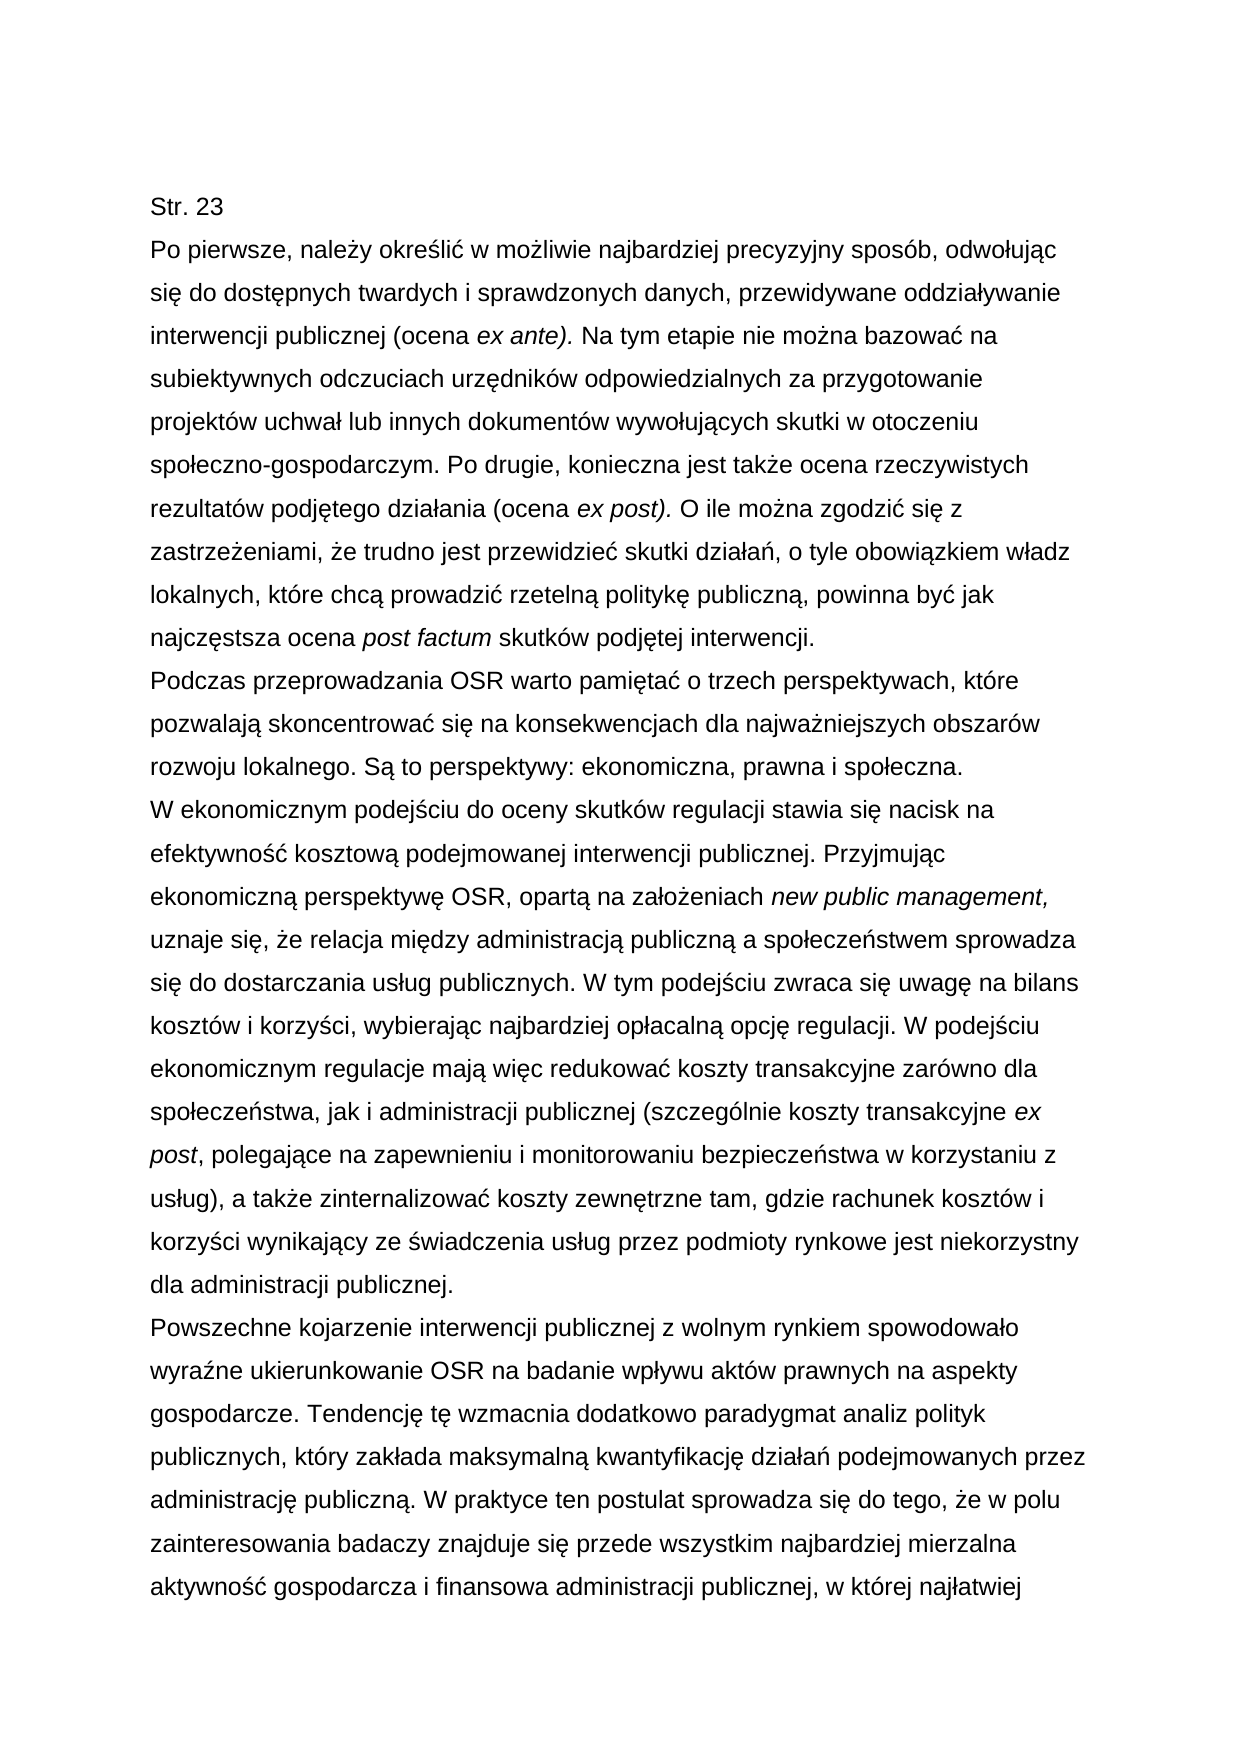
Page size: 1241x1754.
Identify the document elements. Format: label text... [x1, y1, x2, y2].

text W ekonomicznym podejściu do oceny skutków regulacji stawia się nacisk na efektywność kosztową podejmowanej interwencji publicznej. Przyjmując ekonomiczną perspektywę OSR, opartą na założeniach new public management, uznaje się, że relacja między administracją publiczną a społeczeństwem sprowadza się do dostarczania usług publicznych. W tym podejściu zwraca się uwagę na bilans kosztów i korzyści, wybierając najbardziej opłacalną opcję regulacji. W podejściu ekonomicznym regulacje mają więc redukować koszty transakcyjne zarówno dla społeczeństwa, jak i administracji publicznej (szczególnie koszty transakcyjne ex post, polegające na zapewnieniu i monitorowaniu bezpieczeństwa w korzystaniu z usług), a także zinternalizować koszty zewnętrzne tam, gdzie rachunek kosztów i korzyści wynikający ze świadczenia usług przez podmioty rynkowe jest niekorzystny dla administracji publicznej. [150, 796, 1091, 1299]
text Powszechne kojarzenie interwencji publicznej z wolnym rynkiem spowodowało wyraźne ukierunkowanie OSR na badanie wpływu aktów prawnych na aspekty gospodarcze. Tendencję tę wzmacnia dodatkowo paradygmat analiz polityk publicznych, który zakłada maksymalną kwantyfikację działań podejmowanych przez administrację publiczną. W praktyce ten postulat sprowadza się do tego, że w polu zainteresowania badaczy znajduje się przede wszystkim najbardziej mierzalna aktywność gospodarcza i finansowa administracji publicznej, w której najłatwiej [150, 1313, 1091, 1601]
text Podczas przeprowadzania OSR warto pamiętać o trzech perspektywach, które pozwalają skoncentrować się na konsekwencjach dla najważniejszych obszarów rozwoju lokalnego. Są to perspektywy: ekonomiczna, prawna i społeczna. [150, 666, 1091, 781]
text Str. 23 [150, 192, 1091, 221]
text Po pierwsze, należy określić w możliwie najbardziej precyzyjny sposób, odwołując się do dostępnych twardych i sprawdzonych danych, przewidywane oddziaływanie interwencji publicznej (ocena ex ante). Na tym etapie nie można bazować na subiektywnych odczuciach urzędników odpowiedzialnych za przygotowanie projektów uchwał lub innych dokumentów wywołujących skutki w otoczeniu społeczno-gospodarczym. Po drugie, konieczna jest także ocena rzeczywistych rezultatów podjętego działania (ocena ex post). O ile można zgodzić się z zastrzeżeniami, że trudno jest przewidzieć skutki działań, o tyle obowiązkiem władz lokalnych, które chcą prowadzić rzetelną politykę publiczną, powinna być jak najczęstsza ocena post factum skutków podjętej interwencji. [150, 235, 1091, 652]
